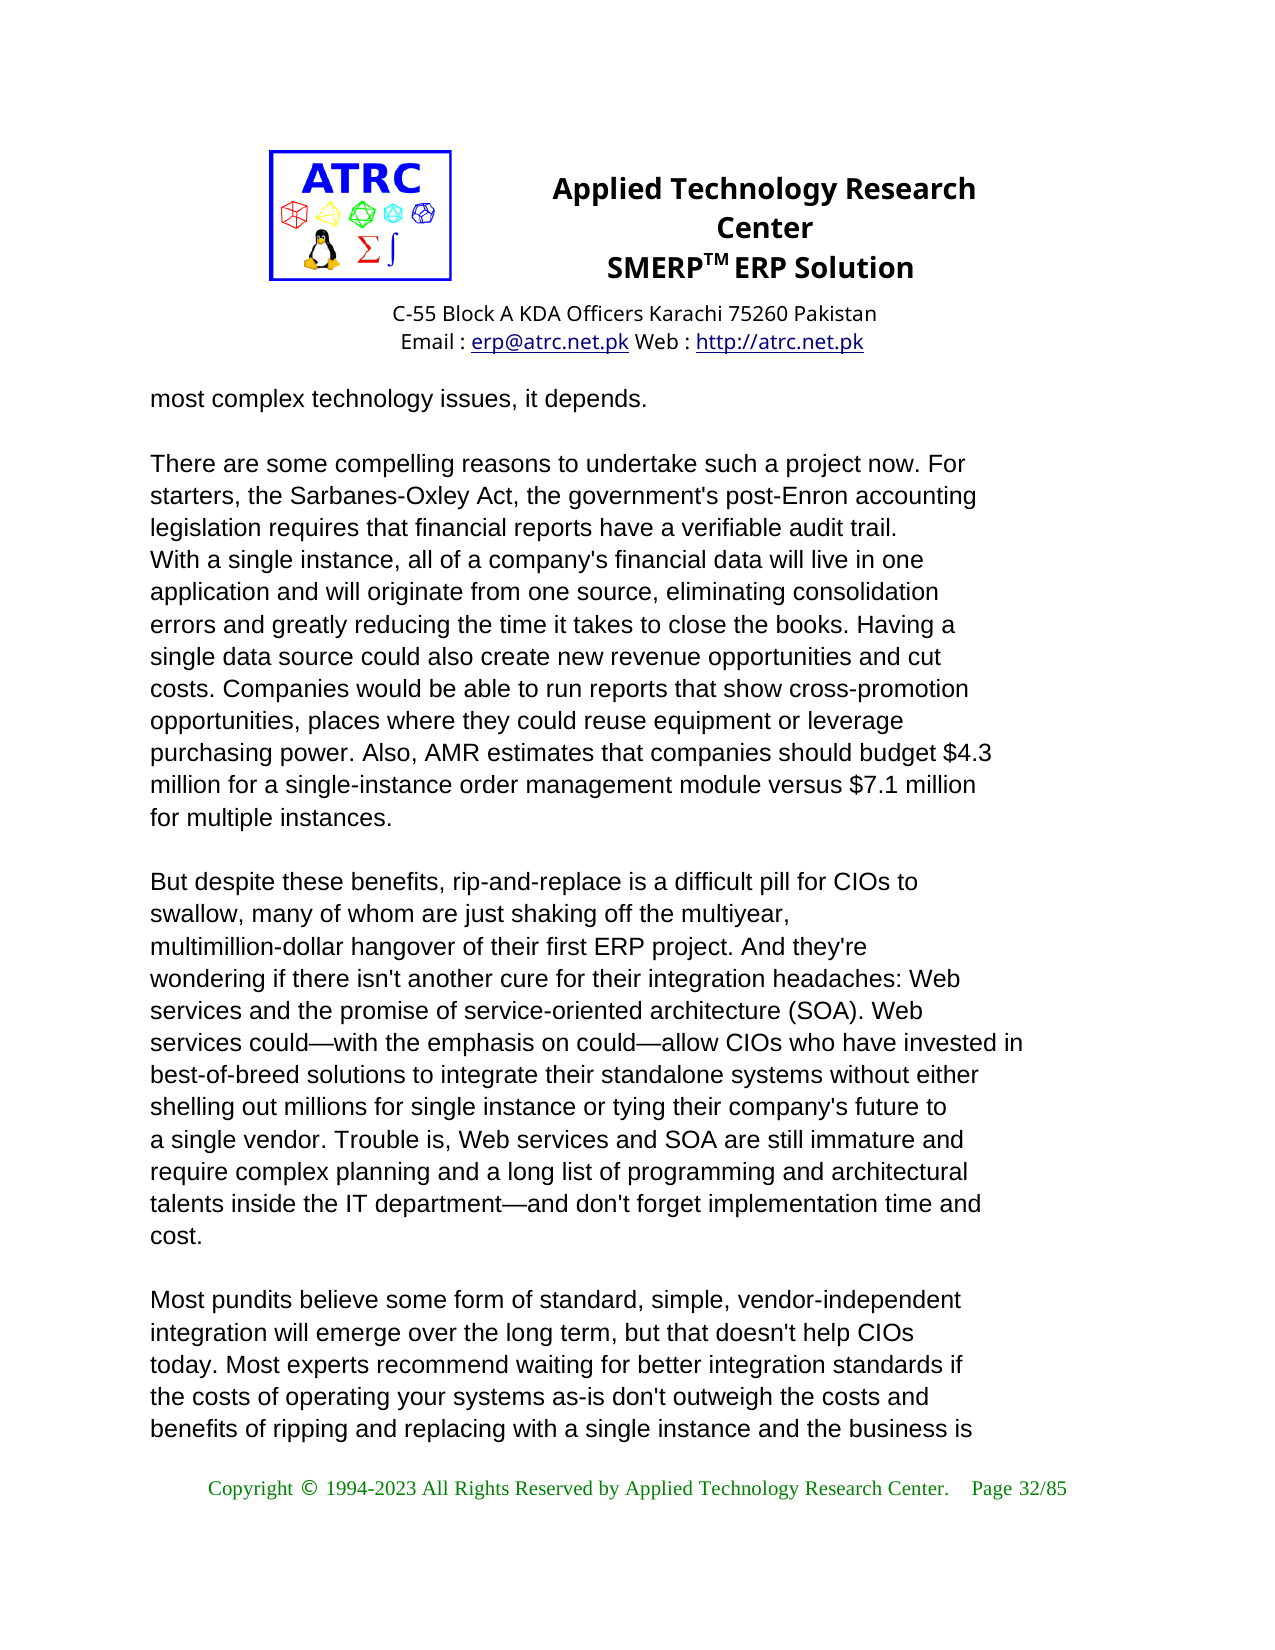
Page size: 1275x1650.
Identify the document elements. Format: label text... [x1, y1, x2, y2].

text With a single instance, all of a company's financial data will live in one [150, 546, 1125, 574]
text require complex planning and a long list of programming and architectural [150, 1158, 1125, 1186]
text cost. [150, 1222, 1125, 1250]
text There are some compelling reasons to undertake such a project now. For [150, 449, 1125, 478]
text starters, the Sarbanes-Oxley Act, the government's post-Enron accounting [150, 482, 1125, 510]
text integration will emerge over the long term, but that doesn't help CIOs [150, 1319, 1125, 1347]
text wondering if there isn't another cure for their integration headaches: Web [150, 964, 1125, 993]
text the costs of operating your systems as-is don't outweigh the costs and [150, 1383, 1125, 1411]
text swallow, many of whom are just shaking off the multiyear, [150, 900, 1125, 928]
text costs. Companies would be able to run reports that show cross-promotion [150, 675, 1125, 703]
text services could—with the emphasis on could—allow CIOs who have invested in [150, 1029, 1125, 1057]
text million for a single-instance order management module versus $7.1 million [150, 771, 1125, 799]
text services and the promise of service-oriented architecture (SOA). Web [150, 997, 1125, 1025]
text Most pundits believe some form of standard, simple, vendor-independent [150, 1286, 1125, 1314]
text most complex technology issues, it depends. [150, 385, 1125, 413]
text a single vendor. Trouble is, Web services and SOA are still immature and [150, 1126, 1125, 1153]
text single data source could also create new revenue opportunities and cut [150, 643, 1125, 671]
text multimillion-dollar hangover of their first ERP project. And they're [150, 932, 1125, 960]
text opportunities, places where they could reuse equipment or leverage [150, 707, 1125, 735]
text best-of-breed solutions to integrate their standalone systems without either [150, 1061, 1125, 1089]
text for multiple instances. [150, 804, 1125, 832]
text But despite these benefits, rip-and-replace is a difficult pill for CIOs to [150, 868, 1125, 896]
text benefits of ripping and replacing with a single instance and the business is [150, 1415, 1125, 1443]
text today. Most experts recommend waiting for better integration standards if [150, 1351, 1125, 1379]
text application and will originate from one source, eliminating consolidation [150, 578, 1125, 606]
text shelling out millions for single instance or tying their company's future to [150, 1093, 1125, 1121]
text purchasing power. Also, AMR estimates that companies should budget $4.3 [150, 739, 1125, 767]
text errors and greatly reducing the time it takes to close the books. Having a [150, 611, 1125, 638]
text legislation requires that financial reports have a verifiable audit trail. [150, 514, 1125, 542]
text talents inside the IT department—and don't forget implementation time and [150, 1190, 1125, 1218]
picture [269, 150, 452, 281]
